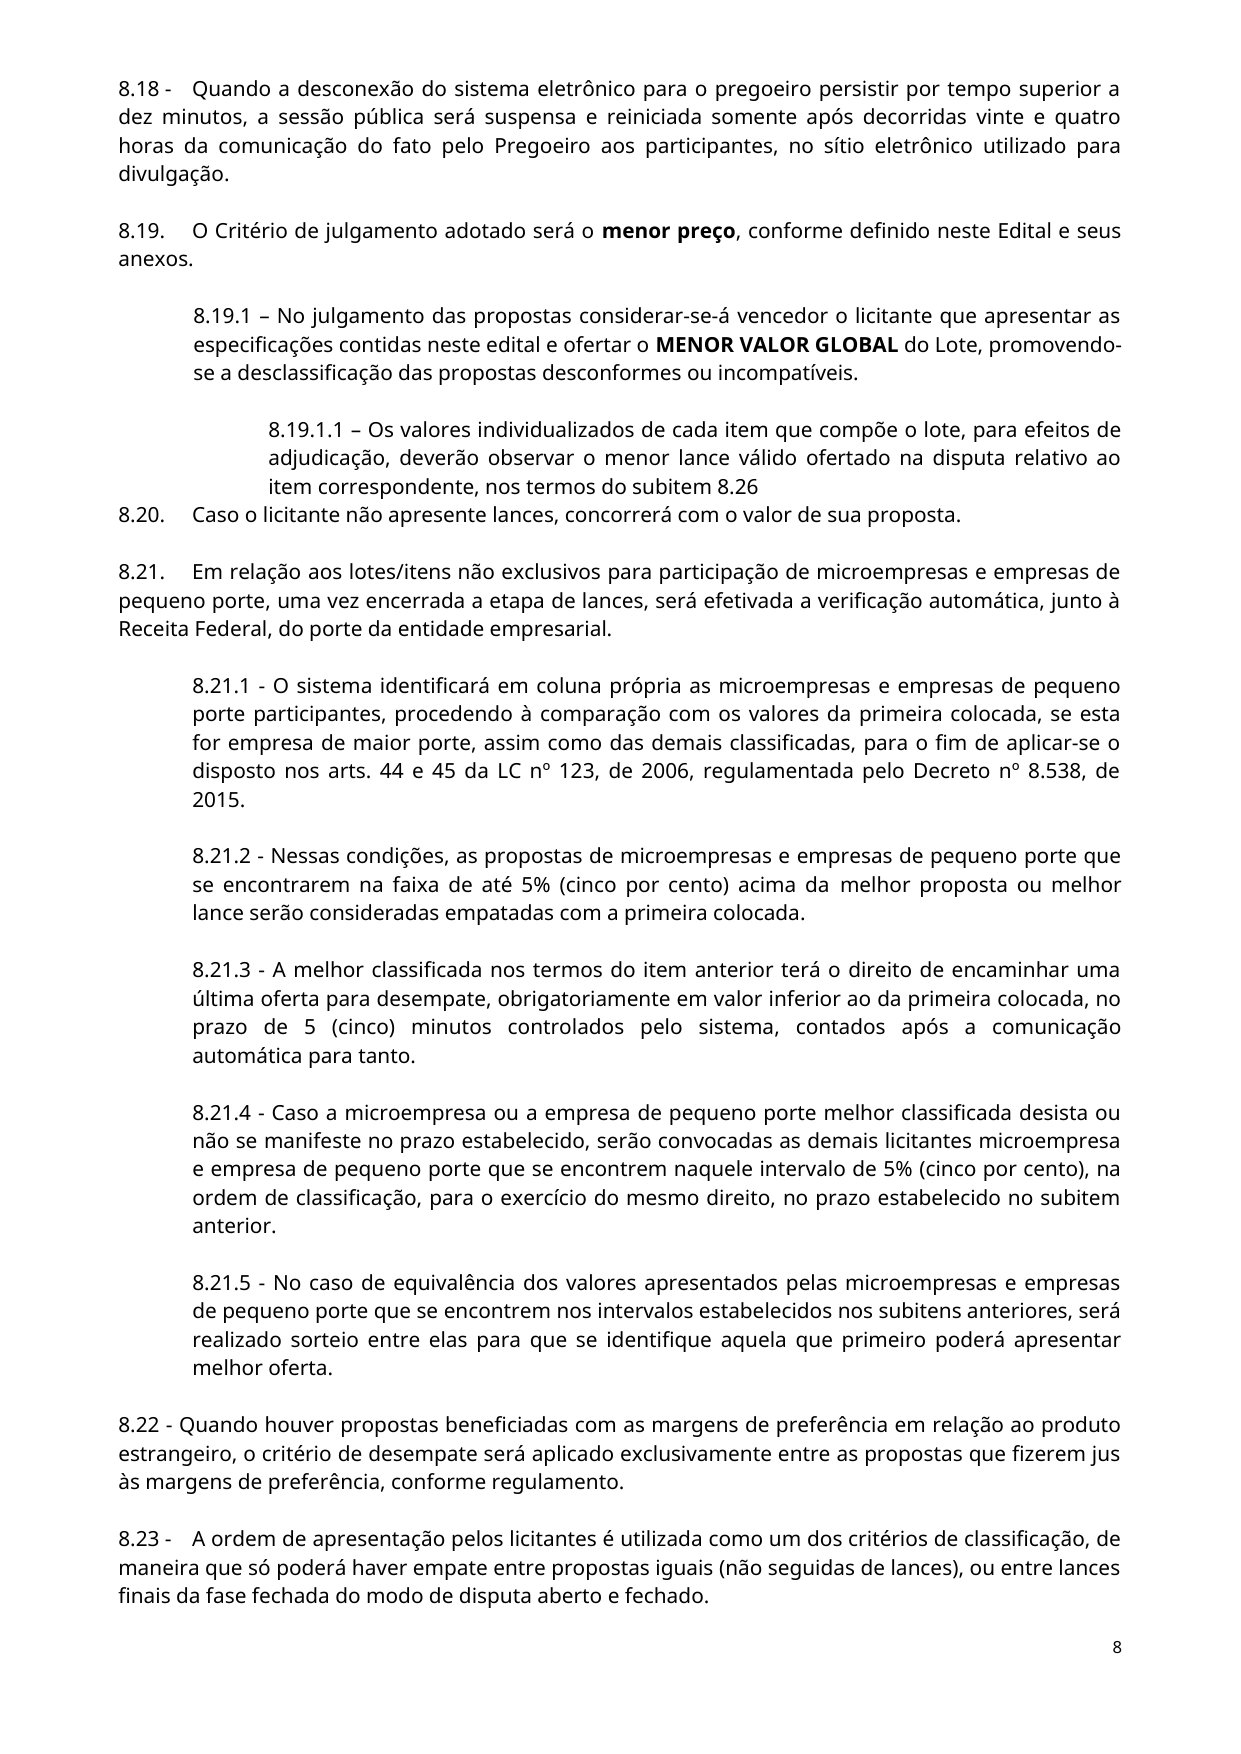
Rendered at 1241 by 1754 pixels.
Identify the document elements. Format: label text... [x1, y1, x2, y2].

text 8.18 - Quando a desconexão do sistema eletrônico para o pregoeiro persistir por tempo superior a dez minutos, a sessão pública será suspensa e reiniciada somente após decorridas vinte e quatro horas da comunicação do fato pelo Pregoeiro aos participantes, no sítio eletrônico utilizado para divulgação. [118, 74, 1122, 188]
text 8.22 - Quando houver propostas beneficiadas com as margens de preferência em relação ao produto estrangeiro, o critério de desempate será aplicado exclusivamente entre as propostas que fizerem jus às margens de preferência, conforme regulamento. [118, 1410, 1122, 1496]
text 8.21.4 - Caso a microempresa ou a empresa de pequeno porte melhor classificada desista ou não se manifeste no prazo estabelecido, serão convocadas as demais licitantes microempresa e empresa de pequeno porte que se encontrem naquele intervalo de 5% (cinco por cento), na ordem de classificação, para o exercício do mesmo direito, no prazo estabelecido no subitem anterior. [192, 1098, 1122, 1240]
text 8.19.1 – No julgamento das propostas considerar-se-á vencedor o licitante que apresentar as especificações contidas neste edital e ofertar o MENOR VALOR GLOBAL do Lote, promovendo-se a desclassificação das propostas desconformes ou incompatíveis. [193, 301, 1122, 387]
text 8.20. Caso o licitante não apresente lances, concorrerá com o valor de sua proposta. [118, 500, 1122, 529]
text 8.21.2 - Nessas condições, as propostas de microempresas e empresas de pequeno porte que se encontrarem na faixa de até 5% (cinco por cento) acima da melhor proposta ou melhor lance serão consideradas empatadas com a primeira colocada. [192, 842, 1122, 927]
text 8.21.1 - O sistema identificará em coluna própria as microempresas e empresas de pequeno porte participantes, procedendo à comparação com os valores da primeira colocada, se esta for empresa de maior porte, assim como das demais classificadas, para o fim de aplicar-se o disposto nos arts. 44 e 45 da LC nº 123, de 2006, regulamentada pelo Decreto nº 8.538, de 2015. [192, 671, 1122, 813]
text 8.21. Em relação aos lotes/itens não exclusivos para participação de microempresas e empresas de pequeno porte, uma vez encerrada a etapa de lances, será efetivada a verificação automática, junto à Receita Federal, do porte da entidade empresarial. [118, 557, 1122, 643]
text 8.19. O Critério de julgamento adotado será o menor preço, conforme definido neste Edital e seus anexos. [118, 216, 1122, 273]
text 8.21.3 - A melhor classificada nos termos do item anterior terá o direito de encaminhar uma última oferta para desempate, obrigatoriamente em valor inferior ao da primeira colocada, no prazo de 5 (cinco) minutos controlados pelo sistema, contados após a comunicação automática para tanto. [192, 955, 1122, 1069]
text 8.23 - A ordem de apresentação pelos licitantes é utilizada como um dos critérios de classificação, de maneira que só poderá haver empate entre propostas iguais (não seguidas de lances), ou entre lances finais da fase fechada do modo de disputa aberto e fechado. [118, 1524, 1122, 1609]
text 8.21.5 - No caso de equivalência dos valores apresentados pelas microempresas e empresas de pequeno porte que se encontrem nos intervalos estabelecidos nos subitens anteriores, será realizado sorteio entre elas para que se identifique aquela que primeiro poderá apresentar melhor oferta. [192, 1268, 1122, 1382]
text 8.19.1.1 – Os valores individualizados de cada item que compõe o lote, para efeitos de adjudicação, deverão observar o menor lance válido ofertado na disputa relativo ao item correspondente, nos termos do subitem 8.26 [268, 415, 1122, 500]
